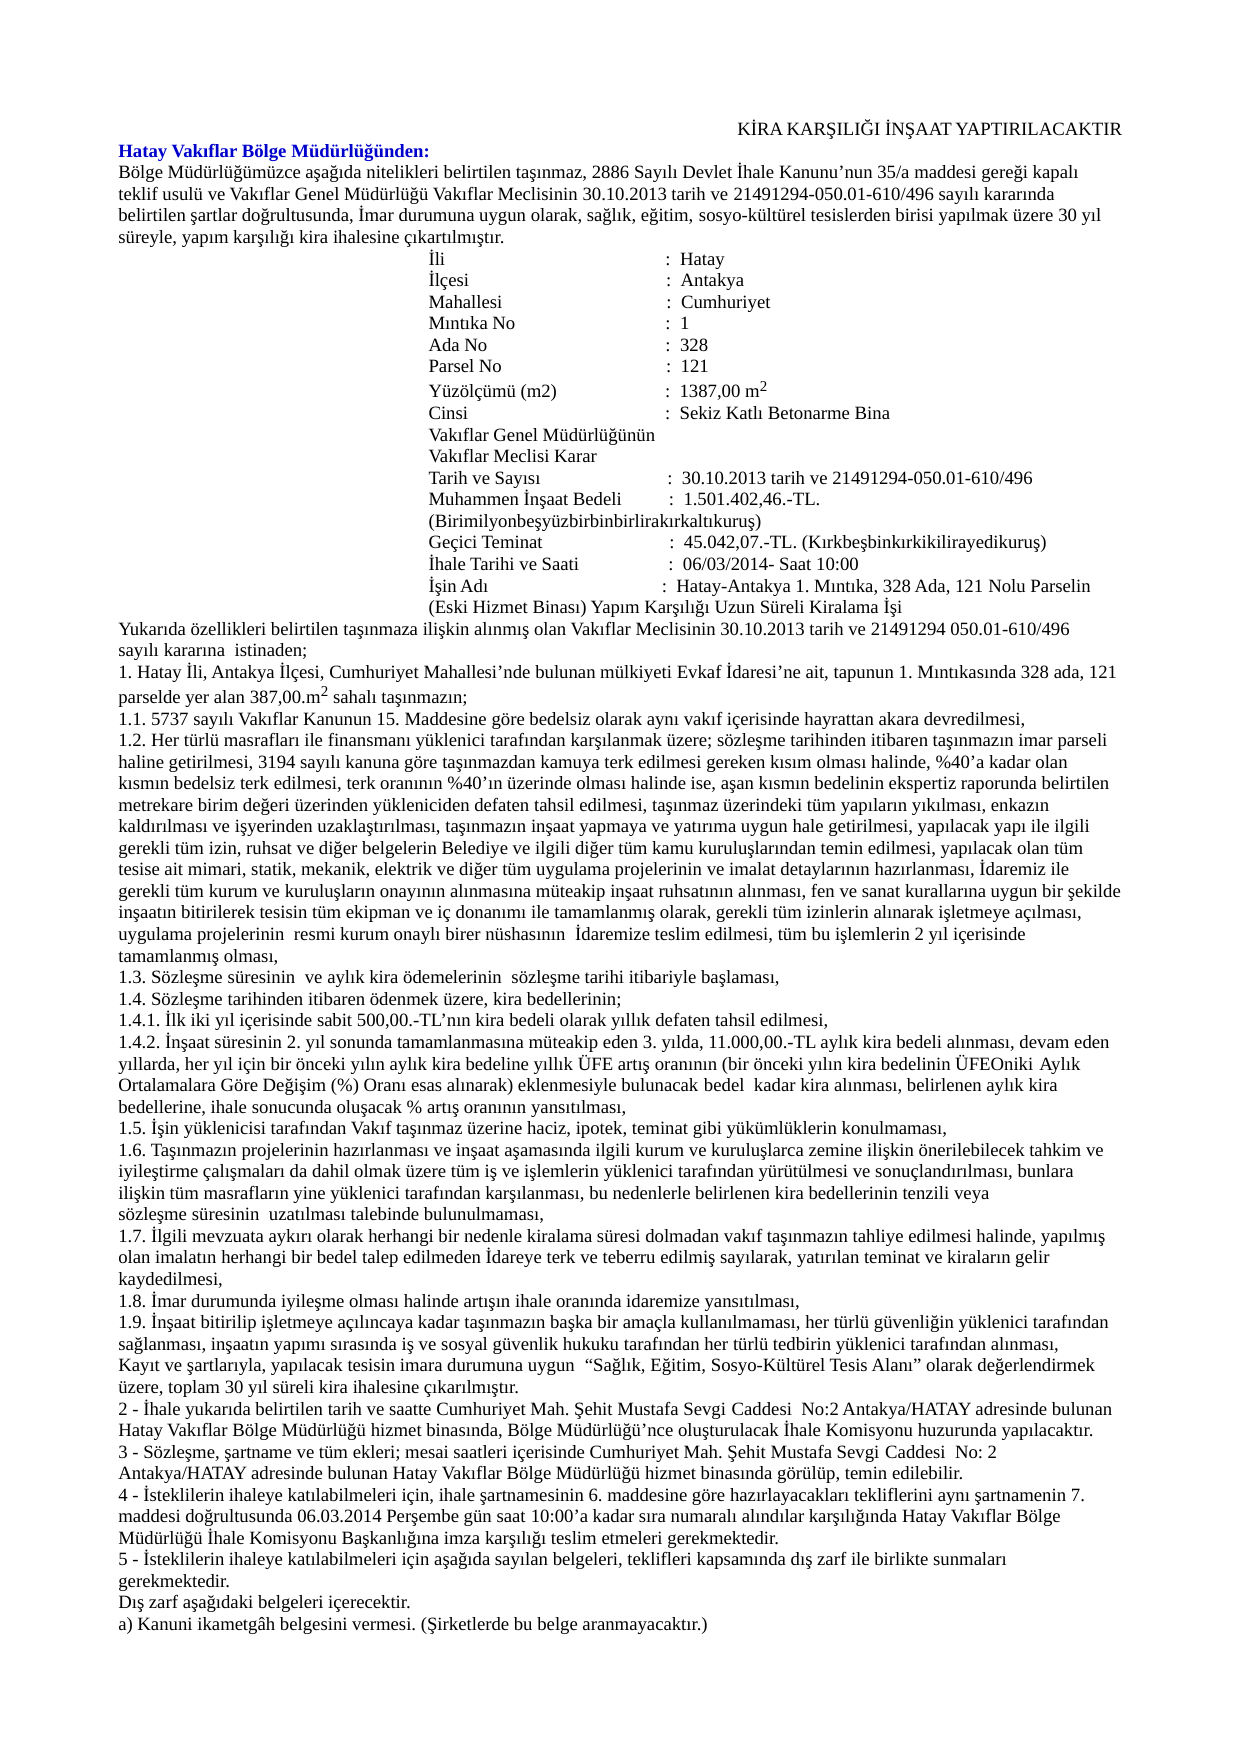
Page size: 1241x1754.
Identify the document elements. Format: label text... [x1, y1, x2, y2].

text 1.3. Sözleşme süresinin ve aylık kira ödemelerinin sözleşme tarihi itibariyle başlaması, [118, 966, 1122, 988]
text 1.4.2. İnşaat süresinin 2. yıl sonunda tamamlanmasına müteakip eden 3. yılda, 11.000,00.-TL aylık kira bedeli alınması, devam eden yıllarda, her yıl için bir önceki yılın aylık kira bedeline yıllık ÜFE artış oranının (bir önceki yılın kira bedelinin ÜFEOniki Aylık Ortalamalara Göre Değişim (%) Oranı esas alınarak) eklenmesiyle bulunacak bedel kadar kira alınması, belirlenen aylık kira bedellerine, ihale sonucunda oluşacak % artış oranının yansıtılması, [118, 1031, 1122, 1117]
text 1.7. İlgili mevzuata aykırı olarak herhangi bir nedenle kiralama süresi dolmadan vakıf taşınmazın tahliye edilmesi halinde, yapılmış olan imalatın herhangi bir bedel talep edilmeden İdareye terk ve teberru edilmiş sayılarak, yatırılan teminat ve kiraların gelir kaydedilmesi, [118, 1225, 1122, 1289]
text 1.4.1. İlk iki yıl içerisinde sabit 500,00.-TL’nın kira bedeli olarak yıllık defaten tahsil edilmesi, [118, 1009, 1122, 1031]
text 1.6. Taşınmazın projelerinin hazırlanması ve inşaat aşamasında ilgili kurum ve kuruluşlarca zemine ilişkin önerilebilecek tahkim ve iyileştirme çalışmaları da dahil olmak üzere tüm iş ve işlemlerin yüklenici tarafından yürütülmesi ve sonuçlandırılması, bunlara ilişkin tüm masrafların yine yüklenici tarafından karşılanması, bu nedenlerle belirlenen kira bedellerinin tenzili veya sözleşme süresinin uzatılması talebinde bulunulmaması, [118, 1139, 1122, 1225]
text a) Kanuni ikametgâh belgesini vermesi. (Şirketlerde bu belge aranmayacaktır.) [118, 1613, 1122, 1634]
text Geçici Teminat : 45.042,07.-TL. (Kırkbeşbinkırkikilirayedikuruş) [428, 531, 1122, 553]
text Parsel No : 121 [428, 355, 1122, 377]
text 3 - Sözleşme, şartname ve tüm ekleri; mesai saatleri içerisinde Cumhuriyet Mah. Şehit Mustafa Sevgi Caddesi No: 2 Antakya/HATAY adresinde bulunan Hatay Vakıflar Bölge Müdürlüğü hizmet binasında görülüp, temin edilebilir. [118, 1441, 1122, 1484]
text Mıntıka No : 1 [428, 312, 1122, 334]
text 2 - İhale yukarıda belirtilen tarih ve saatte Cumhuriyet Mah. Şehit Mustafa Sevgi Caddesi No:2 Antakya/HATAY adresinde bulunan Hatay Vakıflar Bölge Müdürlüğü hizmet binasında, Bölge Müdürlüğü’nce oluşturulacak İhale Komisyonu huzurunda yapılacaktır. [118, 1397, 1122, 1441]
text İhale Tarihi ve Saati : 06/03/2014- Saat 10:00 [428, 553, 1122, 574]
text Yukarıda özellikleri belirtilen taşınmaza ilişkin alınmış olan Vakıflar Meclisinin 30.10.2013 tarih ve 21491294 050.01-610/496 sayılı kararına istinaden; [118, 618, 1122, 661]
text 1.9. İnşaat bitirilip işletmeye açılıncaya kadar taşınmazın başka bir amaçla kullanılmaması, her türlü güvenliğin yüklenici tarafından sağlanması, inşaatın yapımı sırasında iş ve sosyal güvenlik hukuku tarafından her türlü tedbirin yüklenici tarafından alınması, [118, 1311, 1122, 1354]
text Hatay Vakıflar Bölge Müdürlüğünden: [118, 140, 1122, 161]
text 5 - İsteklilerin ihaleye katılabilmeleri için aşağıda sayılan belgeleri, teklifleri kapsamında dış zarf ile birlikte sunmaları gerekmektedir. [118, 1548, 1122, 1591]
text Vakıflar Genel Müdürlüğünün [428, 423, 1122, 445]
text Dış zarf aşağıdaki belgeleri içerecektir. [118, 1591, 1122, 1613]
text İşin Adı : Hatay-Antakya 1. Mıntıka, 328 Ada, 121 Nolu Parselin (Eski Hizmet Binası) Yapım Karşılığı Uzun Süreli Kiralama İşi [428, 574, 1122, 618]
text Cinsi : Sekiz Katlı Betonarme Bina [428, 402, 1122, 423]
text Ada No : 328 [428, 334, 1122, 355]
text 1.8. İmar durumunda iyileşme olması halinde artışın ihale oranında idaremize yansıtılması, [118, 1289, 1122, 1311]
text Bölge Müdürlüğümüzce aşağıda nitelikleri belirtilen taşınmaz, 2886 Sayılı Devlet İhale Kanunu’nun 35/a maddesi gereği kapalı teklif usulü ve Vakıflar Genel Müdürlüğü Vakıflar Meclisinin 30.10.2013 tarih ve 21491294-050.01-610/496 sayılı kararında belirtilen şartlar doğrultusunda, İmar durumuna uygun olarak, sağlık, eğitim, sosyo-kültürel tesislerden birisi yapılmak üzere 30 yıl süreyle, yapım karşılığı kira ihalesine çıkartılmıştır. [118, 161, 1122, 247]
text KİRA KARŞILIĞI İNŞAAT YAPTIRILACAKTIR [118, 118, 1122, 140]
text Mahallesi : Cumhuriyet [428, 291, 1122, 312]
text Kayıt ve şartlarıyla, yapılacak tesisin imara durumuna uygun “Sağlık, Eğitim, Sosyo-Kültürel Tesis Alanı” olarak değerlendirmek üzere, toplam 30 yıl süreli kira ihalesine çıkarılmıştır. [118, 1354, 1122, 1397]
text İli : Hatay [428, 247, 1122, 269]
text 1. Hatay İli, Antakya İlçesi, Cumhuriyet Mahallesi’nde bulunan mülkiyeti Evkaf İdaresi’ne ait, tapunun 1. Mıntıkasında 328 ada, 121 parselde yer alan 387,00.m2 sahalı taşınmazın; [118, 661, 1122, 707]
text Vakıflar Meclisi Karar [428, 445, 1122, 467]
text Yüzölçümü (m2) : 1387,00 m2 [428, 377, 1122, 402]
text Muhammen İnşaat Bedeli : 1.501.402,46.-TL. (Birimilyonbeşyüzbirbinbirlirakırkaltıkuruş) [428, 488, 1122, 531]
text 4 - İsteklilerin ihaleye katılabilmeleri için, ihale şartnamesinin 6. maddesine göre hazırlayacakları tekliflerini aynı şartnamenin 7. maddesi doğrultusunda 06.03.2014 Perşembe gün saat 10:00’a kadar sıra numaralı alındılar karşılığında Hatay Vakıflar Bölge Müdürlüğü İhale Komisyonu Başkanlığına imza karşılığı teslim etmeleri gerekmektedir. [118, 1484, 1122, 1548]
text 1.2. Her türlü masrafları ile finansmanı yüklenici tarafından karşılanmak üzere; sözleşme tarihinden itibaren taşınmazın imar parseli haline getirilmesi, 3194 sayılı kanuna göre taşınmazdan kamuya terk edilmesi gereken kısım olması halinde, %40’a kadar olan kısmın bedelsiz terk edilmesi, terk oranının %40’ın üzerinde olması halinde ise, aşan kısmın bedelinin ekspertiz raporunda belirtilen metrekare birim değeri üzerinden yükleniciden defaten tahsil edilmesi, taşınmaz üzerindeki tüm yapıların yıkılması, enkazın kaldırılması ve işyerinden uzaklaştırılması, taşınmazın inşaat yapmaya ve yatırıma uygun hale getirilmesi, yapılacak yapı ile ilgili gerekli tüm izin, ruhsat ve diğer belgelerin Belediye ve ilgili diğer tüm kamu kuruluşlarından temin edilmesi, yapılacak olan tüm tesise ait mimari, statik, mekanik, elektrik ve diğer tüm uygulama projelerinin ve imalat detaylarının hazırlanması, İdaremiz ile gerekli tüm kurum ve kuruluşların onayının alınmasına müteakip inşaat ruhsatının alınması, fen ve sanat kurallarına uygun bir şekilde inşaatın bitirilerek tesisin tüm ekipman ve iç donanımı ile tamamlanmış olarak, gerekli tüm izinlerin alınarak işletmeye açılması, uygulama projelerinin resmi kurum onaylı birer nüshasının İdaremize teslim edilmesi, tüm bu işlemlerin 2 yıl içerisinde tamamlanmış olması, [118, 729, 1122, 966]
text 1.5. İşin yüklenicisi tarafından Vakıf taşınmaz üzerine haciz, ipotek, teminat gibi yükümlüklerin konulmaması, [118, 1117, 1122, 1139]
text 1.4. Sözleşme tarihinden itibaren ödenmek üzere, kira bedellerinin; [118, 988, 1122, 1009]
text 1.1. 5737 sayılı Vakıflar Kanunun 15. Maddesine göre bedelsiz olarak aynı vakıf içerisinde hayrattan akara devredilmesi, [118, 707, 1122, 729]
text Tarih ve Sayısı : 30.10.2013 tarih ve 21491294-050.01-610/496 [428, 467, 1122, 488]
text İlçesi : Antakya [428, 269, 1122, 291]
